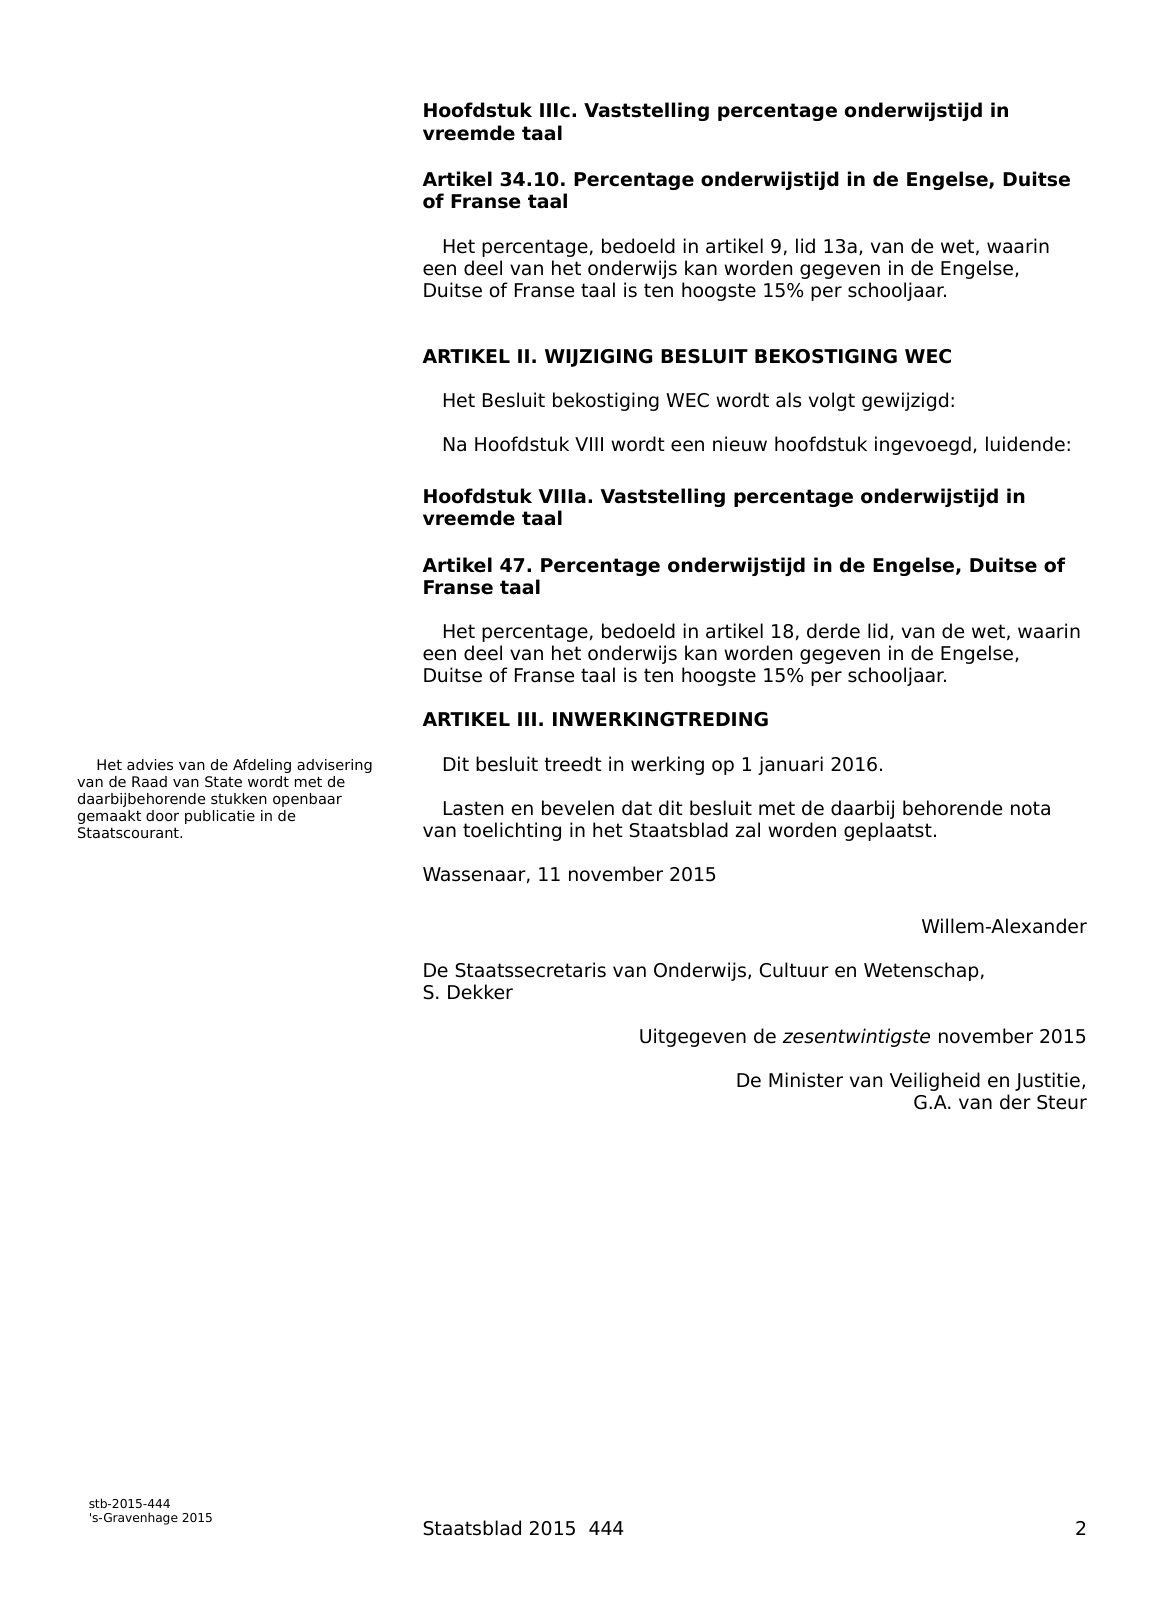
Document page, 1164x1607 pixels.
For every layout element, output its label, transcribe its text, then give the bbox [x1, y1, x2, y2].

text 's-Gravenhage 2015 [88, 1511, 323, 1525]
text Wassenaar, 11 november 2015 [422, 864, 1087, 886]
text Uitgegeven de zesentwintigste november 2015 [422, 1026, 1087, 1048]
text Het percentage, bedoeld in artikel 9, lid 13a, van de wet, waarin een deel van het onderwijs kan worden gegeven in de Engelse, Duitse of Franse taal is ten hoogste 15% per schooljaar. [422, 236, 1087, 301]
text Na Hoofdstuk VIII wordt een nieuw hoofdstuk ingevoegd, luidende: [422, 434, 1087, 456]
text Lasten en bevelen dat dit besluit met de daarbij behorende nota van toelichting in het Staatsblad zal worden geplaatst. [422, 798, 1087, 842]
text Het Besluit bekostiging WEC wordt als volgt gewijzigd: [422, 390, 1087, 412]
text Het advies van de Afdeling advisering van de Raad van State wordt met de daarbijbehorende stukken openbaar gemaakt door publicatie in de Staatscourant. [77, 757, 396, 842]
subtitle Artikel 34.10. Percentage onderwijstijd in de Engelse, Duitse of Franse taal [422, 169, 1087, 213]
text Willem-Alexander [422, 916, 1087, 938]
text stb-2015-444 [88, 1497, 323, 1511]
subtitle Hoofdstuk IIIc. Vaststelling percentage onderwijstijd in vreemde taal [422, 100, 1087, 144]
text Dit besluit treedt in werking op 1 januari 2016. [422, 753, 1087, 776]
subtitle Artikel 47. Percentage onderwijstijd in de Engelse, Duitse of Franse taal [422, 555, 1087, 599]
text De Staatssecretaris van Onderwijs, Cultuur en Wetenschap, S. Dekker [422, 960, 1087, 1004]
subtitle ARTIKEL II. WIJZIGING BESLUIT BEKOSTIGING WEC [422, 346, 1087, 368]
text De Minister van Veiligheid en Justitie, G.A. van der Steur [422, 1070, 1087, 1114]
subtitle ARTIKEL III. INWERKINGTREDING [422, 709, 1087, 731]
text Het percentage, bedoeld in artikel 18, derde lid, van de wet, waarin een deel van het onderwijs kan worden gegeven in de Engelse, Duitse of Franse taal is ten hoogste 15% per schooljaar. [422, 621, 1087, 687]
subtitle Hoofdstuk VIIIa. Vaststelling percentage onderwijstijd in vreemde taal [422, 486, 1087, 530]
